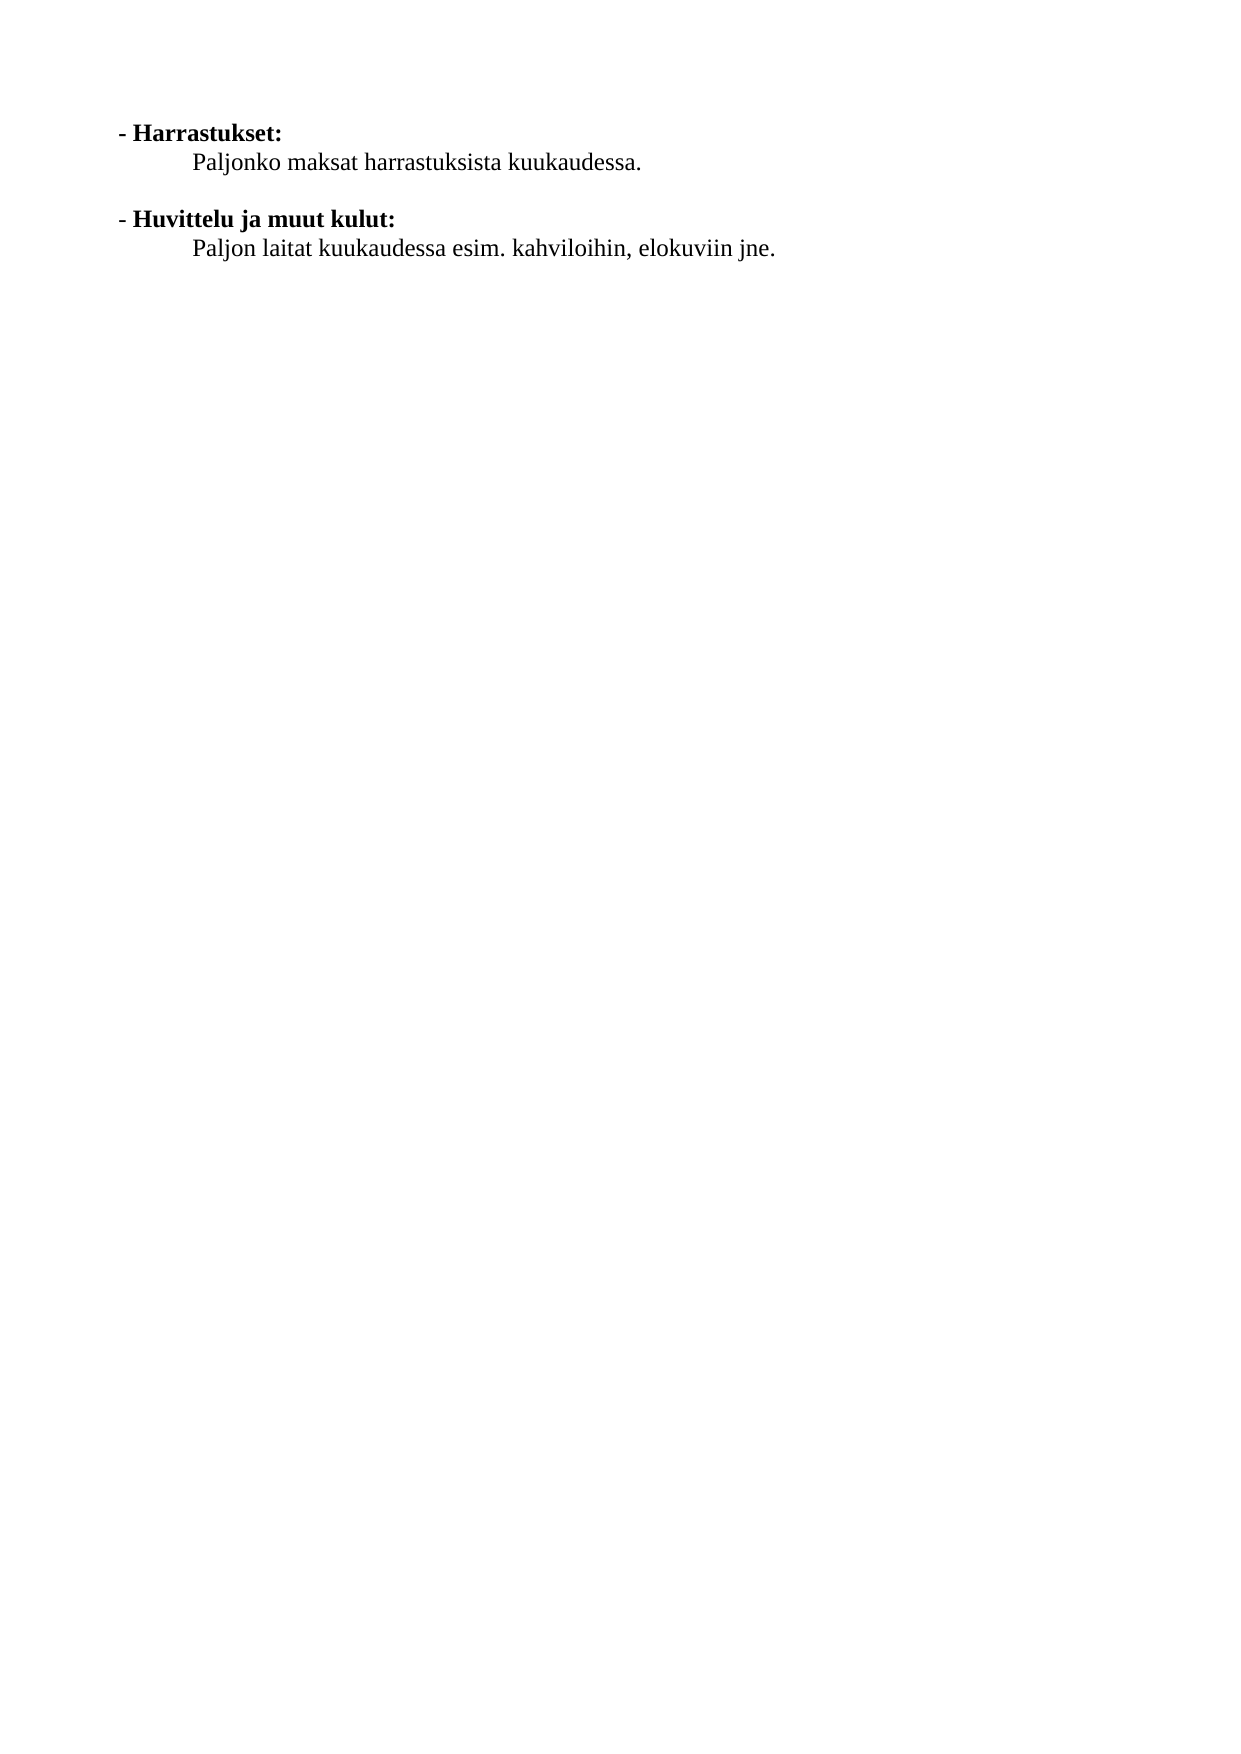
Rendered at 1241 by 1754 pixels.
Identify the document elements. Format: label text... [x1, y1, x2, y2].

text - Huvittelu ja muut kulut: [118, 204, 1122, 233]
text Paljonko maksat harrastuksista kuukaudessa. [118, 147, 1122, 176]
text - Harrastukset: [118, 118, 1122, 147]
text Paljon laitat kuukaudessa esim. kahviloihin, elokuviin jne. [118, 233, 1122, 262]
